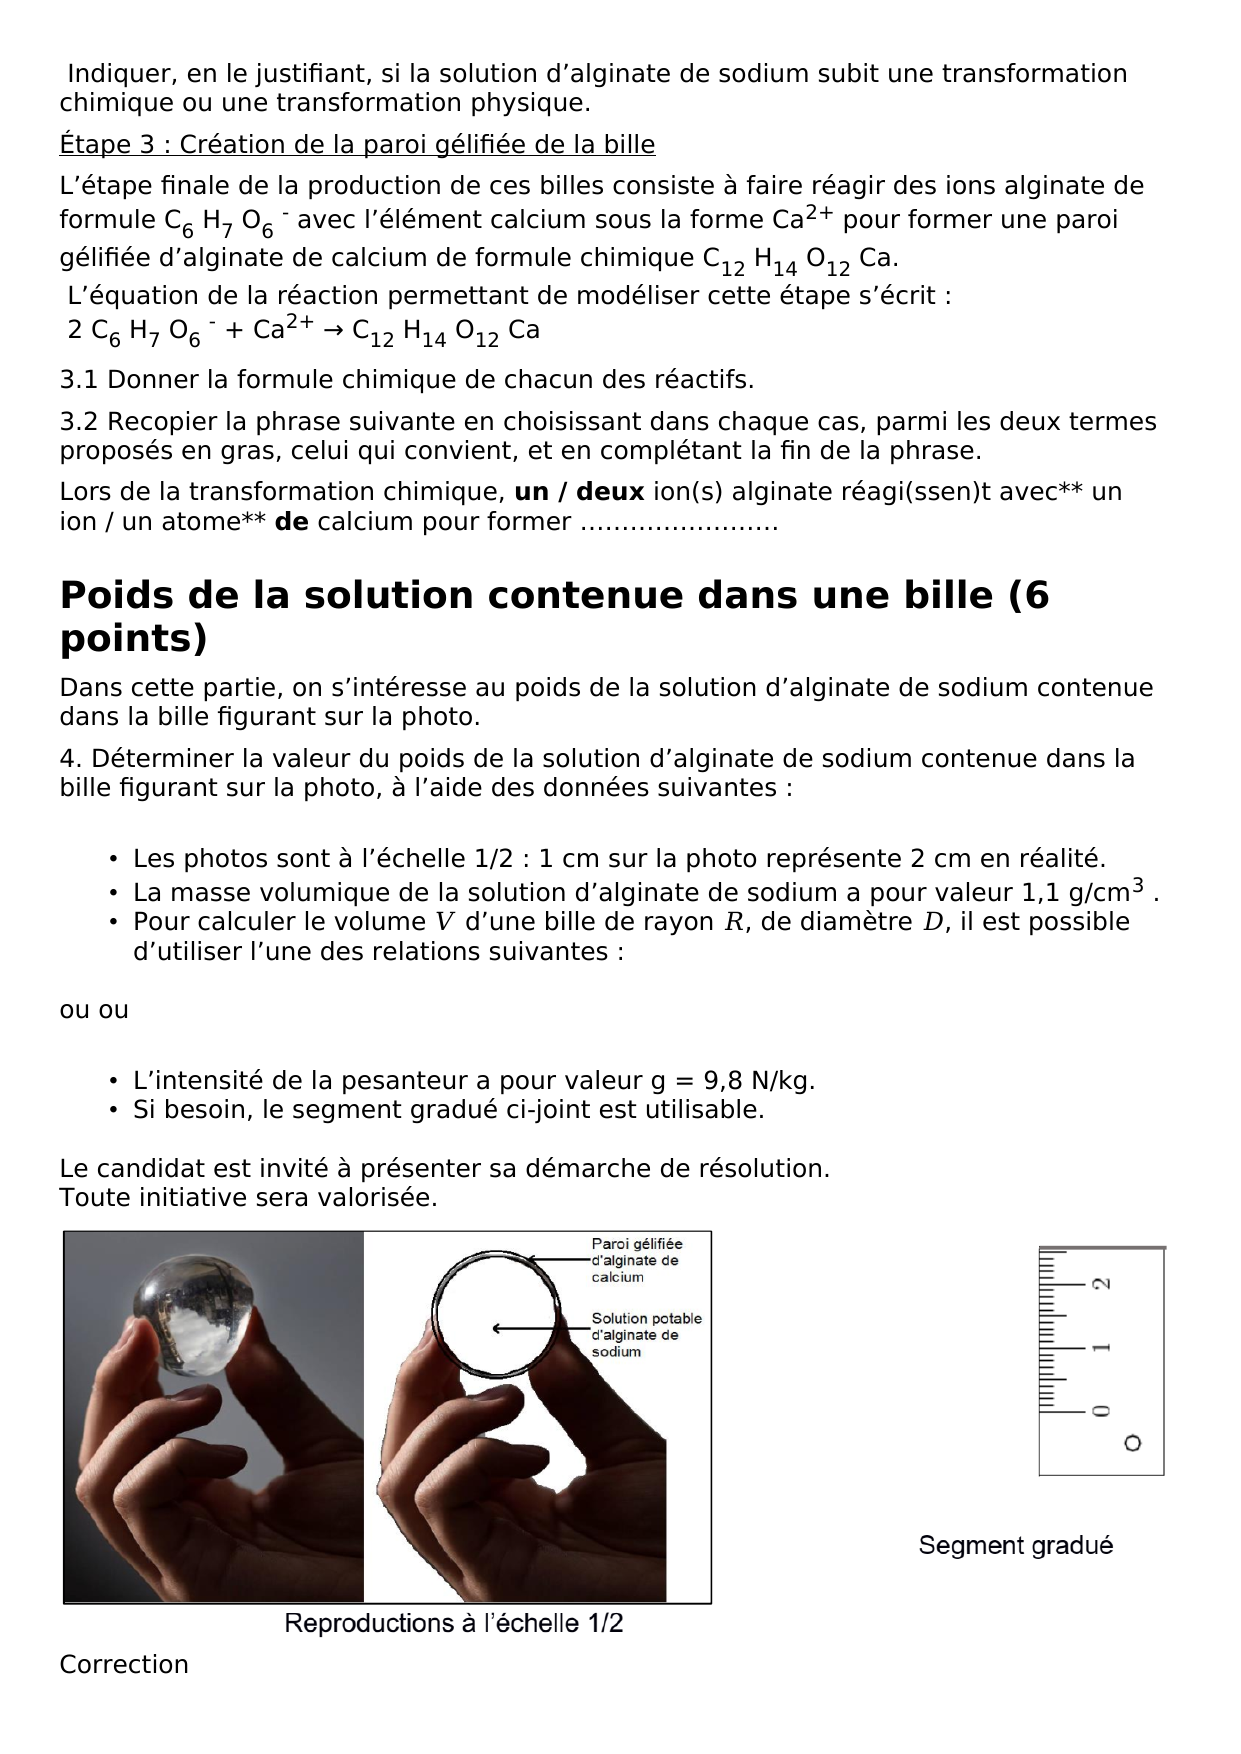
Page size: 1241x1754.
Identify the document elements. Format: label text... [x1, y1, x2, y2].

subtitle Poids de la solution contenue dans une bille (6 points) [59, 573, 1181, 661]
text 4. Déterminer la valeur du poids de la solution d’alginate de sodium contenue dans la bille figurant sur la photo, à l’aide des données suivantes : [59, 744, 1181, 802]
text L’étape finale de la production de ces billes consiste à faire réagir des ions alginate de formule C6 H7 O6 - avec l’élément calcium sous la forme Ca2+ pour former une paroi gélifiée d’alginate de calcium de formule chimique C12 H14 O12 Ca. L’équation de la réaction permettant de modéliser cette étape s’écrit : 2 C6 H7 O6 - + Ca2+ → C12 H14 O12 Ca [59, 172, 1181, 352]
list L’intensité de la pesanteur a pour valeur g = 9,8 N/kg. [118, 1066, 1181, 1096]
picture [59, 1225, 1182, 1639]
list Les photos sont à l’échelle 1/2 : 1 cm sur la photo représente 2 cm en réalité. [118, 844, 1181, 873]
text Lors de la transformation chimique, un / deux ion(s) alginate réagi(ssen)t avec** un ion / un atome** de calcium pour former …………………… [59, 477, 1181, 536]
list Pour calculer le volume 𝑉 d’une bille de rayon 𝑅, de diamètre 𝐷, il est possible d’utiliser l’une des relations suivantes : [118, 907, 1181, 966]
text Indiquer, en le justifiant, si la solution d’alginate de sodium subit une transformation chimique ou une transformation physique. [59, 59, 1181, 117]
text Correction [59, 1651, 1181, 1680]
text 3.1 Donner la formule chimique de chacun des réactifs. [59, 365, 1181, 394]
text Dans cette partie, on s’intéresse au poids de la solution d’alginate de sodium contenue dans la bille figurant sur la photo. [59, 673, 1181, 731]
text Étape 3 : Création de la paroi gélifiée de la bille [59, 130, 1181, 159]
text ou ou [59, 995, 1181, 1024]
text 3.2 Recopier la phrase suivante en choisissant dans chaque cas, parmi les deux termes proposés en gras, celui qui convient, et en complétant la fin de la phrase. [59, 407, 1181, 465]
text Le candidat est invité à présenter sa démarche de résolution. Toute initiative sera valorisée. [59, 1154, 1181, 1213]
list Si besoin, le segment gradué ci-joint est utilisable. [118, 1096, 1181, 1125]
list La masse volumique de la solution d’alginate de sodium a pour valeur 1,1 g/cm3 . [118, 873, 1181, 907]
